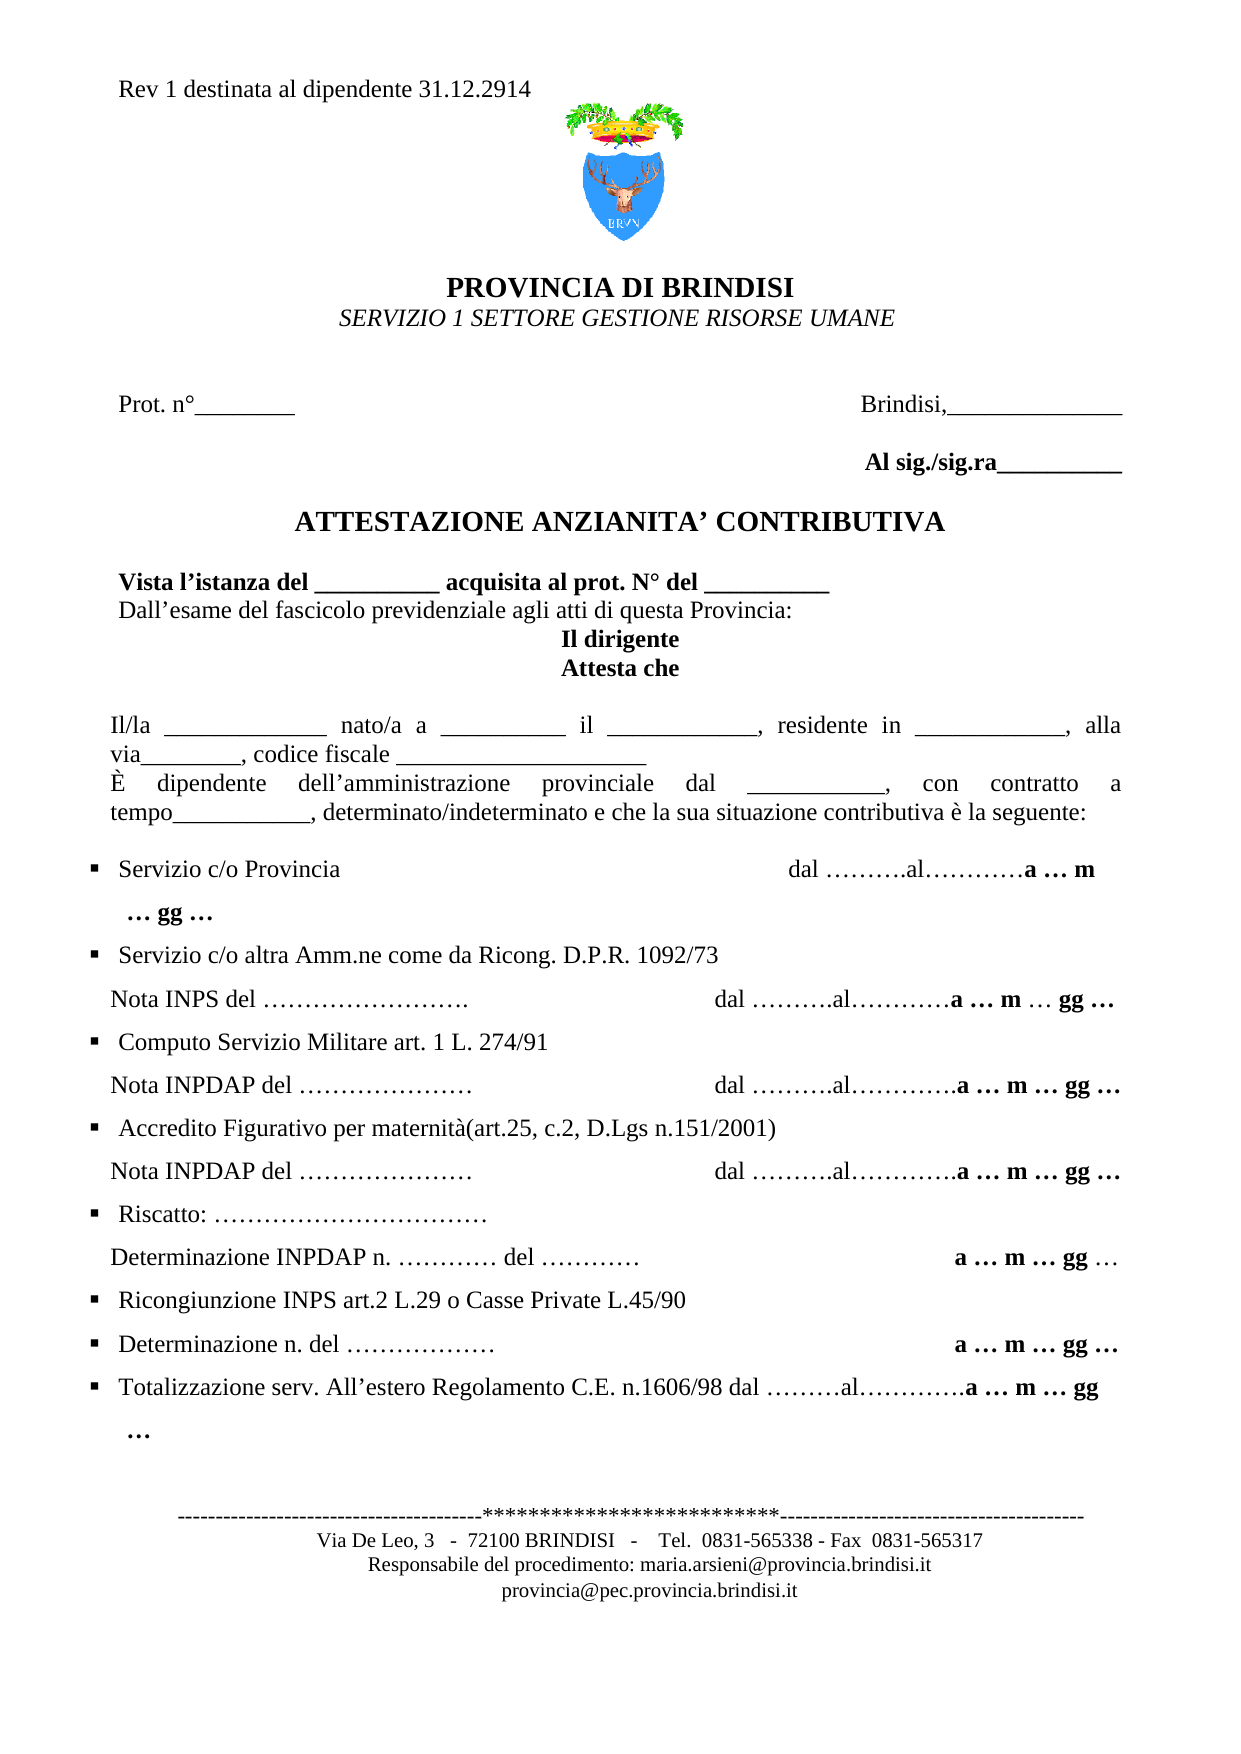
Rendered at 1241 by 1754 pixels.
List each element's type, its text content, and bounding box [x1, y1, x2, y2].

list Determinazione n. del ……………… a … m … gg … [88, 1329, 1122, 1357]
list Computo Servizio Militare art. 1 L. 274/91 [88, 1027, 1122, 1056]
text Vista l’istanza del __________ acquisita al prot. N° del __________ [118, 567, 1122, 596]
list Riscatto: …………………………… [88, 1199, 1122, 1228]
text Dall’esame del fascicolo previdenziale agli atti di questa Provincia: [118, 596, 1122, 624]
text Il dirigente [118, 624, 1122, 653]
text Il/la _____________ nato/a a __________ il ____________, residente in ____________, alla via________, codice fiscale ____________________ [110, 711, 1122, 768]
list Totalizzazione serv. All’estero Regolamento C.E. n.1606/98 dal ………al………….a … m … gg … [88, 1372, 1122, 1444]
list Servizio c/o altra Amm.ne come da Ricong. D.P.R. 1092/73 [88, 941, 1122, 969]
text Prot. n°________ Brindisi,______________ [118, 389, 1122, 418]
text È dipendente dell’amministrazione provinciale dal ___________, con contratto a tempo___________, determinato/indeterminato e che la sua situazione contributiva è la seguente: [110, 768, 1122, 826]
text Attesta che [118, 653, 1122, 682]
text Nota INPDAP del ………………… dal ……….al………….a … m … gg … [73, 1156, 1122, 1185]
text SERVIZIO 1 settore gestione risorse umane [118, 303, 1122, 332]
list Servizio c/o Provincia dal ……….al…………a … m … gg … [88, 854, 1122, 926]
text Al sig./sig.ra__________ [118, 447, 1122, 476]
list Ricongiunzione INPS art.2 L.29 o Casse Private L.45/90 [88, 1286, 1122, 1314]
text Provincia di Brindisi [118, 270, 1122, 303]
list Accredito Figurativo per maternità(art.25, c.2, D.Lgs n.151/2001) [88, 1113, 1122, 1142]
text Nota INPS del ……………………. dal ……….al…………a … m … gg … [73, 984, 1122, 1012]
text ATTESTAZIONE ANZIANITA’ CONTRIBUTIVA [118, 504, 1122, 538]
text Nota INPDAP del ………………… dal ……….al………….a … m … gg … [73, 1070, 1122, 1099]
text Determinazione INPDAP n. ………… del ………… a … m … gg … [73, 1242, 1122, 1271]
